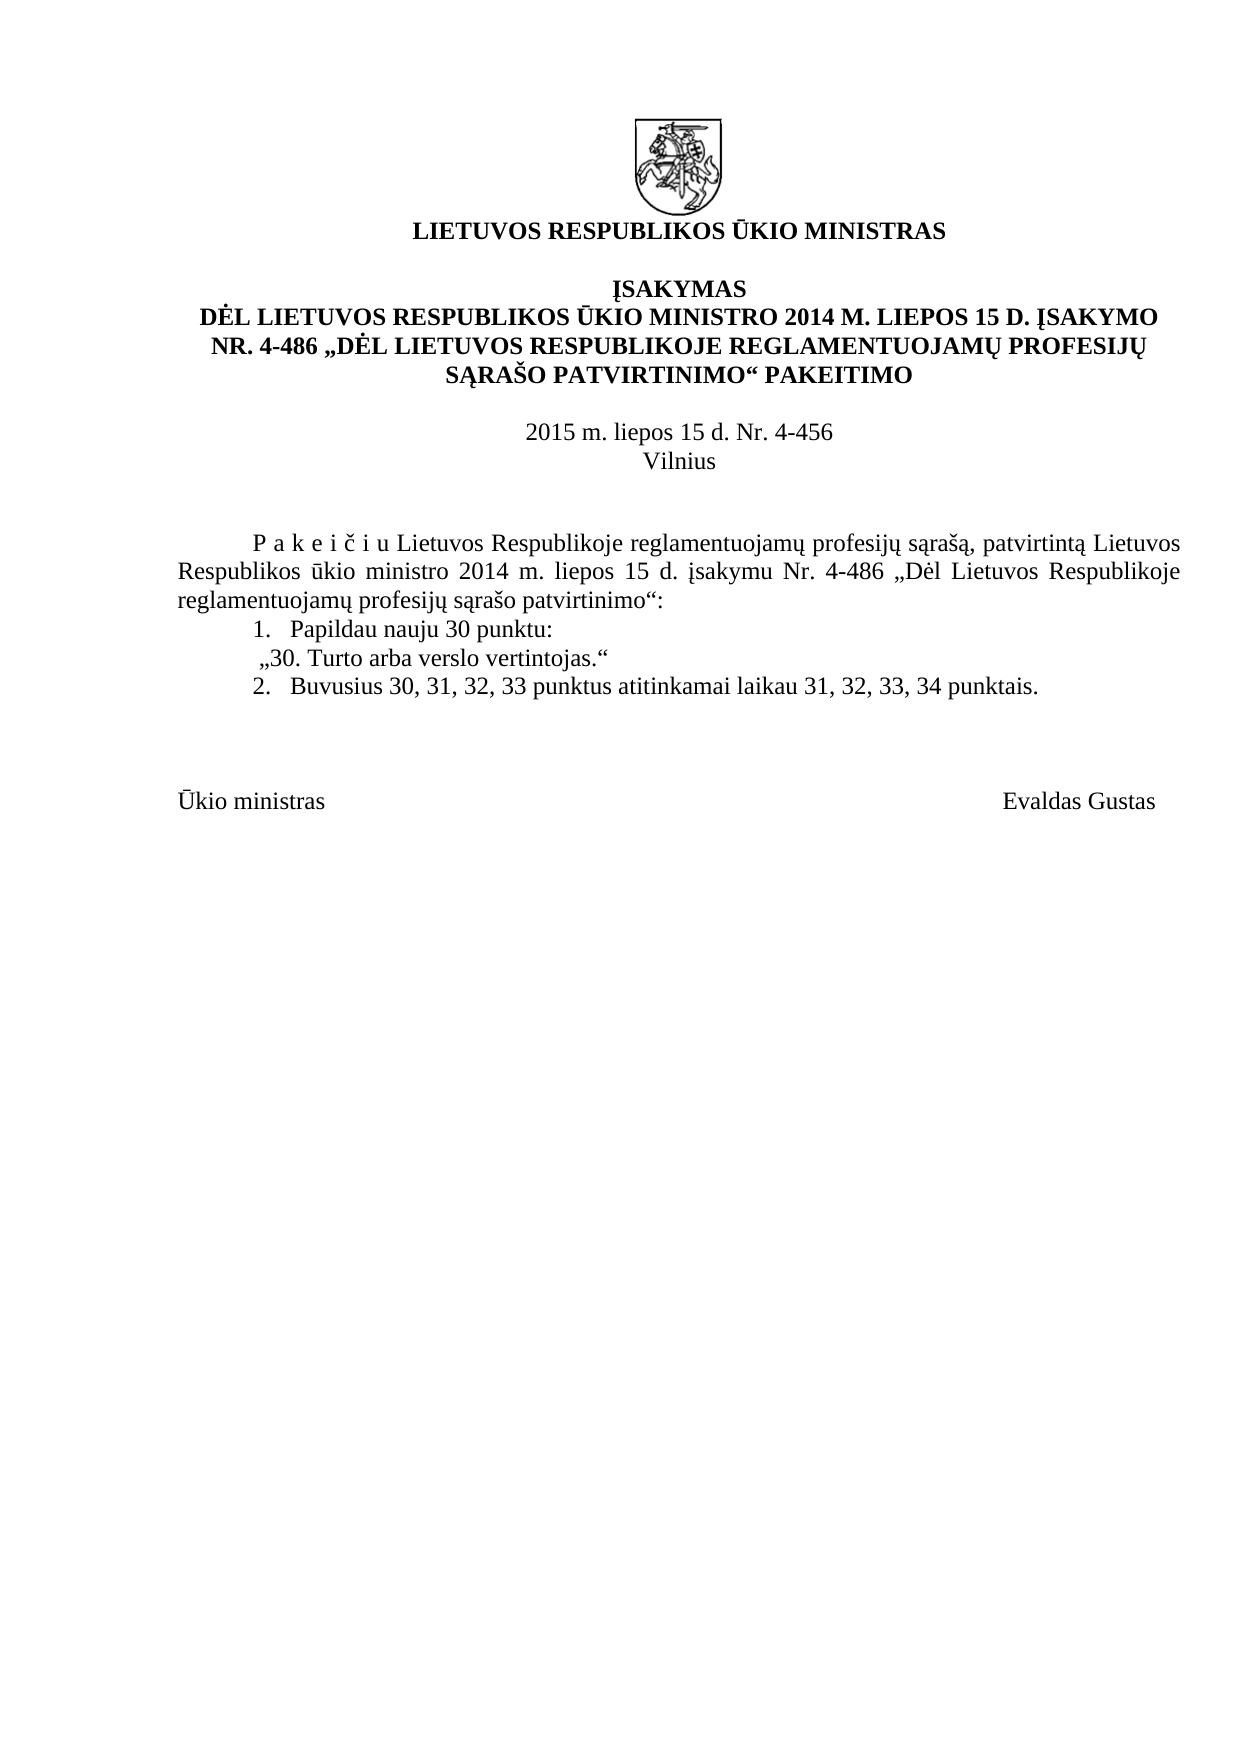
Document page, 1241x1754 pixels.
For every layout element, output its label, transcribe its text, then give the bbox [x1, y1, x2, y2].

text LIETUVOS RESPUBLIKOS ŪKIO MINISTRAS [177, 216, 1181, 245]
text 2015 m. liepos 15 d. Nr. 4-456 [177, 417, 1181, 446]
text „30. Turto arba verslo vertintojas.“ [177, 643, 1181, 671]
text Ūkio ministras Evaldas Gustas [177, 786, 1181, 815]
text P a k e i č i u Lietuvos Respublikoje reglamentuojamų profesijų sąrašą, patvirtintą Lietuvos Respublikos ūkio ministro 2014 m. liepos 15 d. įsakymu Nr. 4-486 „Dėl Lietuvos Respublikoje reglamentuojamų profesijų sąrašo patvirtinimo“: [177, 528, 1181, 614]
text 2. Buvusius 30, 31, 32, 33 punktus atitinkamai laikau 31, 32, 33, 34 punktais. [252, 671, 1181, 700]
text Vilnius [177, 446, 1181, 475]
text DĖL lietuvos respublikos ūkio ministro 2014 m. liepos 15 d. įsakymo nr. 4-486 „dėl lietuvos respublikoje reglamentuojamų profesijų sąrašo patvirtinimo“ pakeitimo [177, 302, 1181, 389]
text įsakymas [177, 274, 1181, 302]
text 1. Papildau nauju 30 punktu: [252, 614, 1181, 643]
